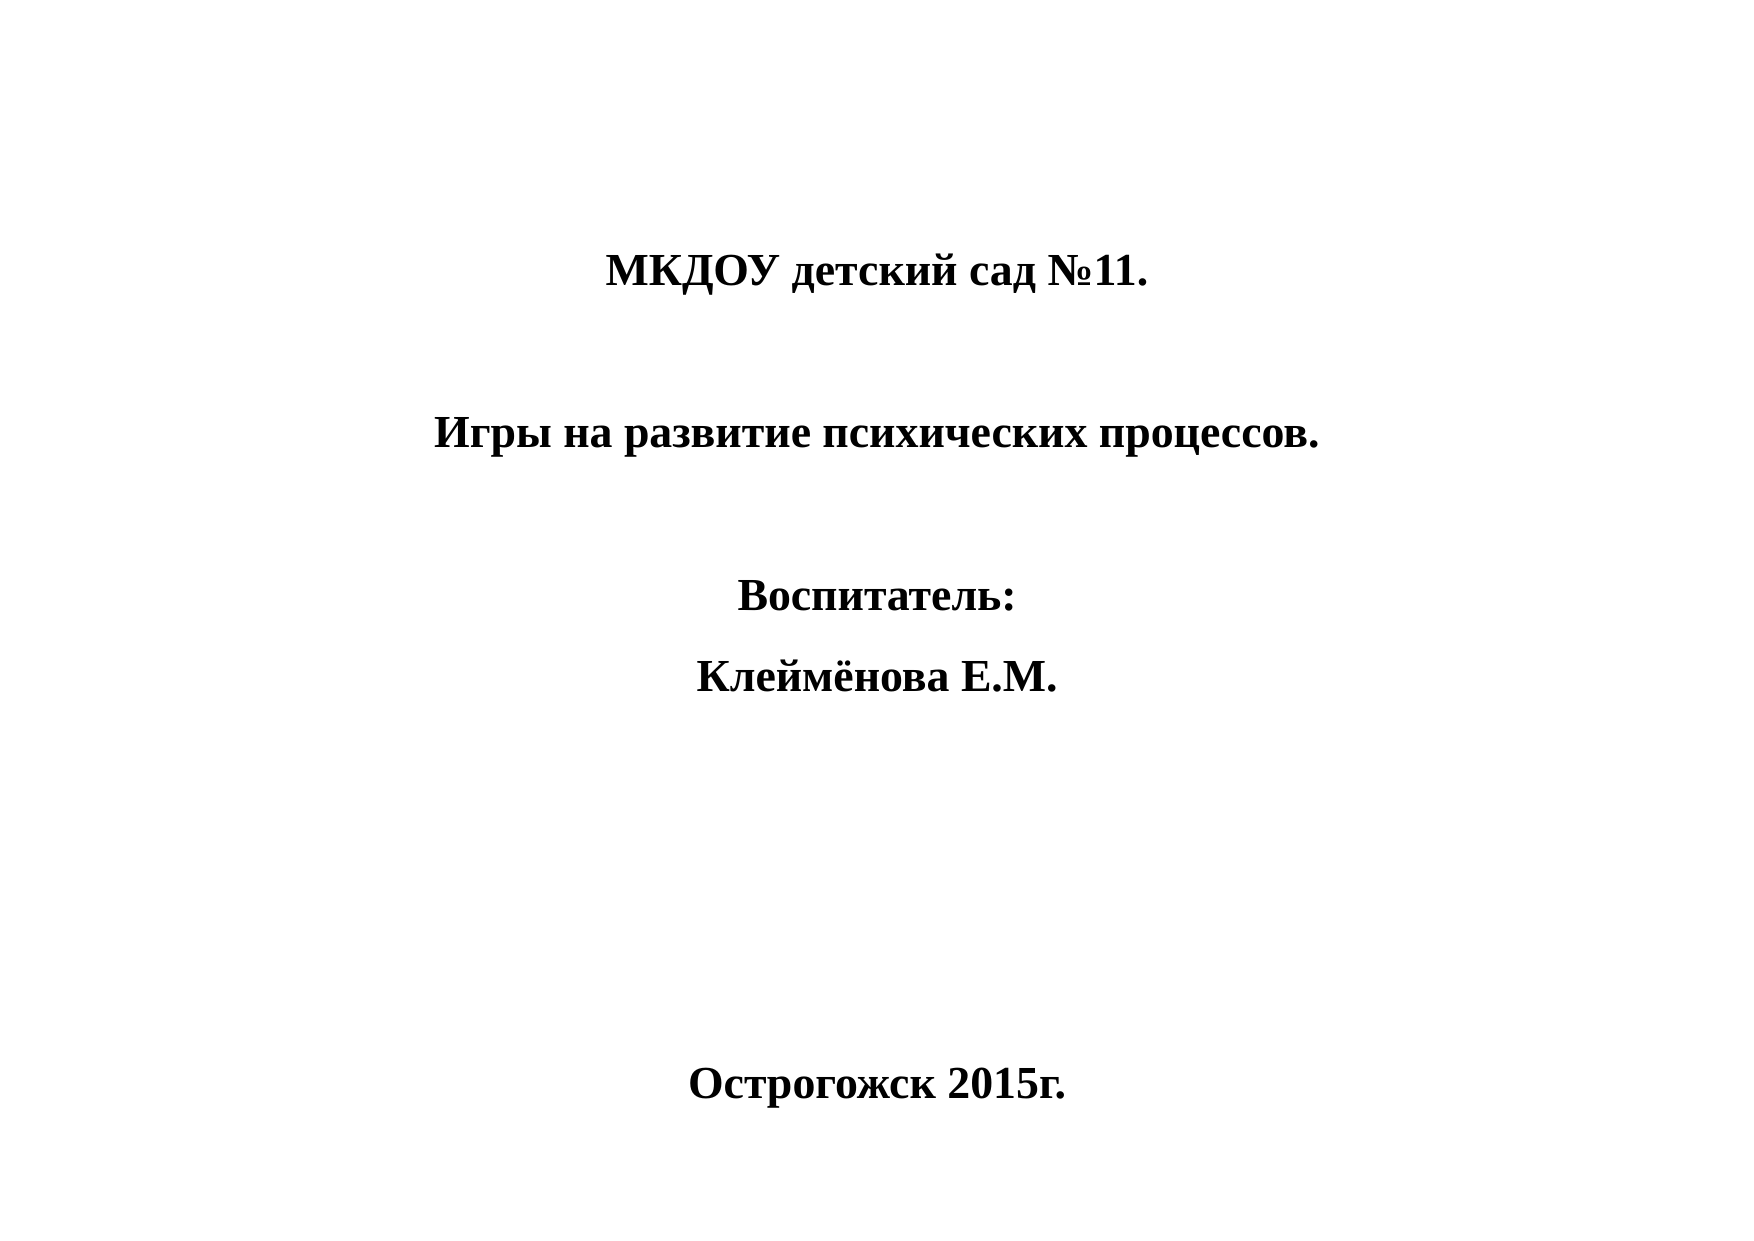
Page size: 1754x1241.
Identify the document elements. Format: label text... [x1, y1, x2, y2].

text МКДОУ детский сад №11. [118, 242, 1636, 295]
text Игры на развитие психических процессов. [118, 405, 1636, 457]
text Воспитатель: [118, 567, 1636, 620]
text Острогожск 2015г. [118, 1056, 1636, 1108]
text Клеймёнова Е.М. [118, 649, 1636, 702]
